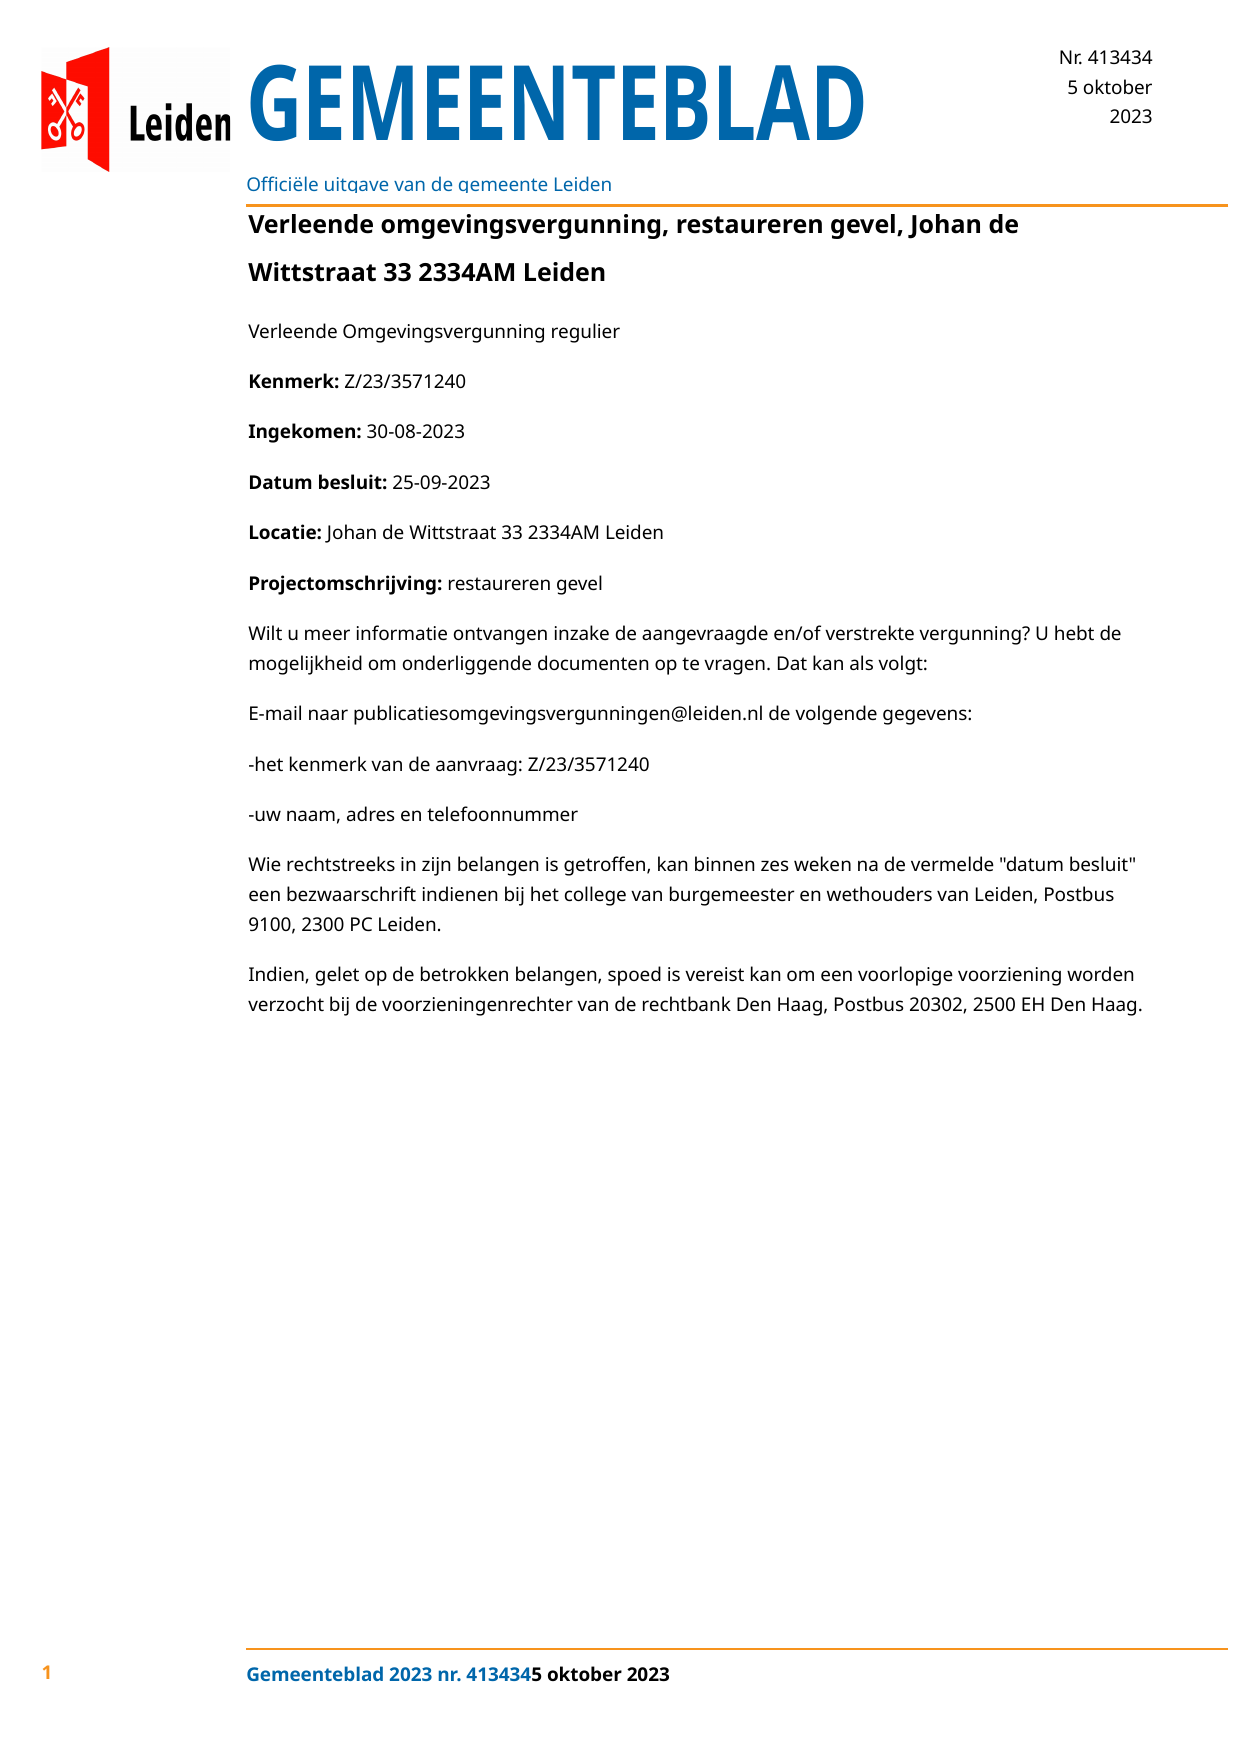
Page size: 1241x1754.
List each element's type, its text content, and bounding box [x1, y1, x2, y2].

text Verleende Omgevingsvergunning regulier [248, 318, 1152, 344]
text Kenmerk: Z/23/3571240 [248, 368, 1152, 394]
text Projectomschrijving: restaureren gevel [248, 570, 1152, 596]
text -uw naam, adres en telefoonnummer [248, 801, 1152, 827]
text Locatie: Johan de Wittstraat 33 2334AM Leiden [248, 519, 1152, 545]
text E-mail naar publicatiesomgevingsvergunningen@leiden.nl de volgende gegevens: [248, 700, 1152, 726]
text -het kenmerk van de aanvraag: Z/23/3571240 [248, 751, 1152, 777]
text Wilt u meer informatie ontvangen inzake de aangevraagde en/of verstrekte vergunning? U hebt de mogelijkheid om onderliggende documenten op te vragen. Dat kan als volgt: [248, 620, 1152, 676]
text Datum besluit: 25-09-2023 [248, 469, 1152, 495]
text Ingekomen: 30-08-2023 [248, 419, 1152, 444]
text Indien, gelet op de betrokken belangen, spoed is vereist kan om een voorlopige voorziening worden verzocht bij de voorzieningenrechter van de rechtbank Den Haag, Postbus 20302, 2500 EH Den Haag. [248, 961, 1152, 1017]
text Wie rechtstreeks in zijn belangen is getroffen, kan binnen zes weken na de vermelde "datum besluit" een bezwaarschrift indienen bij het college van burgemeester en wethouders van Leiden, Postbus 9100, 2300 PC Leiden. [248, 852, 1152, 937]
picture [41, 47, 231, 172]
text Verleende omgevingsvergunning, restaureren gevel, Johan de Wittstraat 33 2334AM Leiden [248, 207, 1152, 288]
